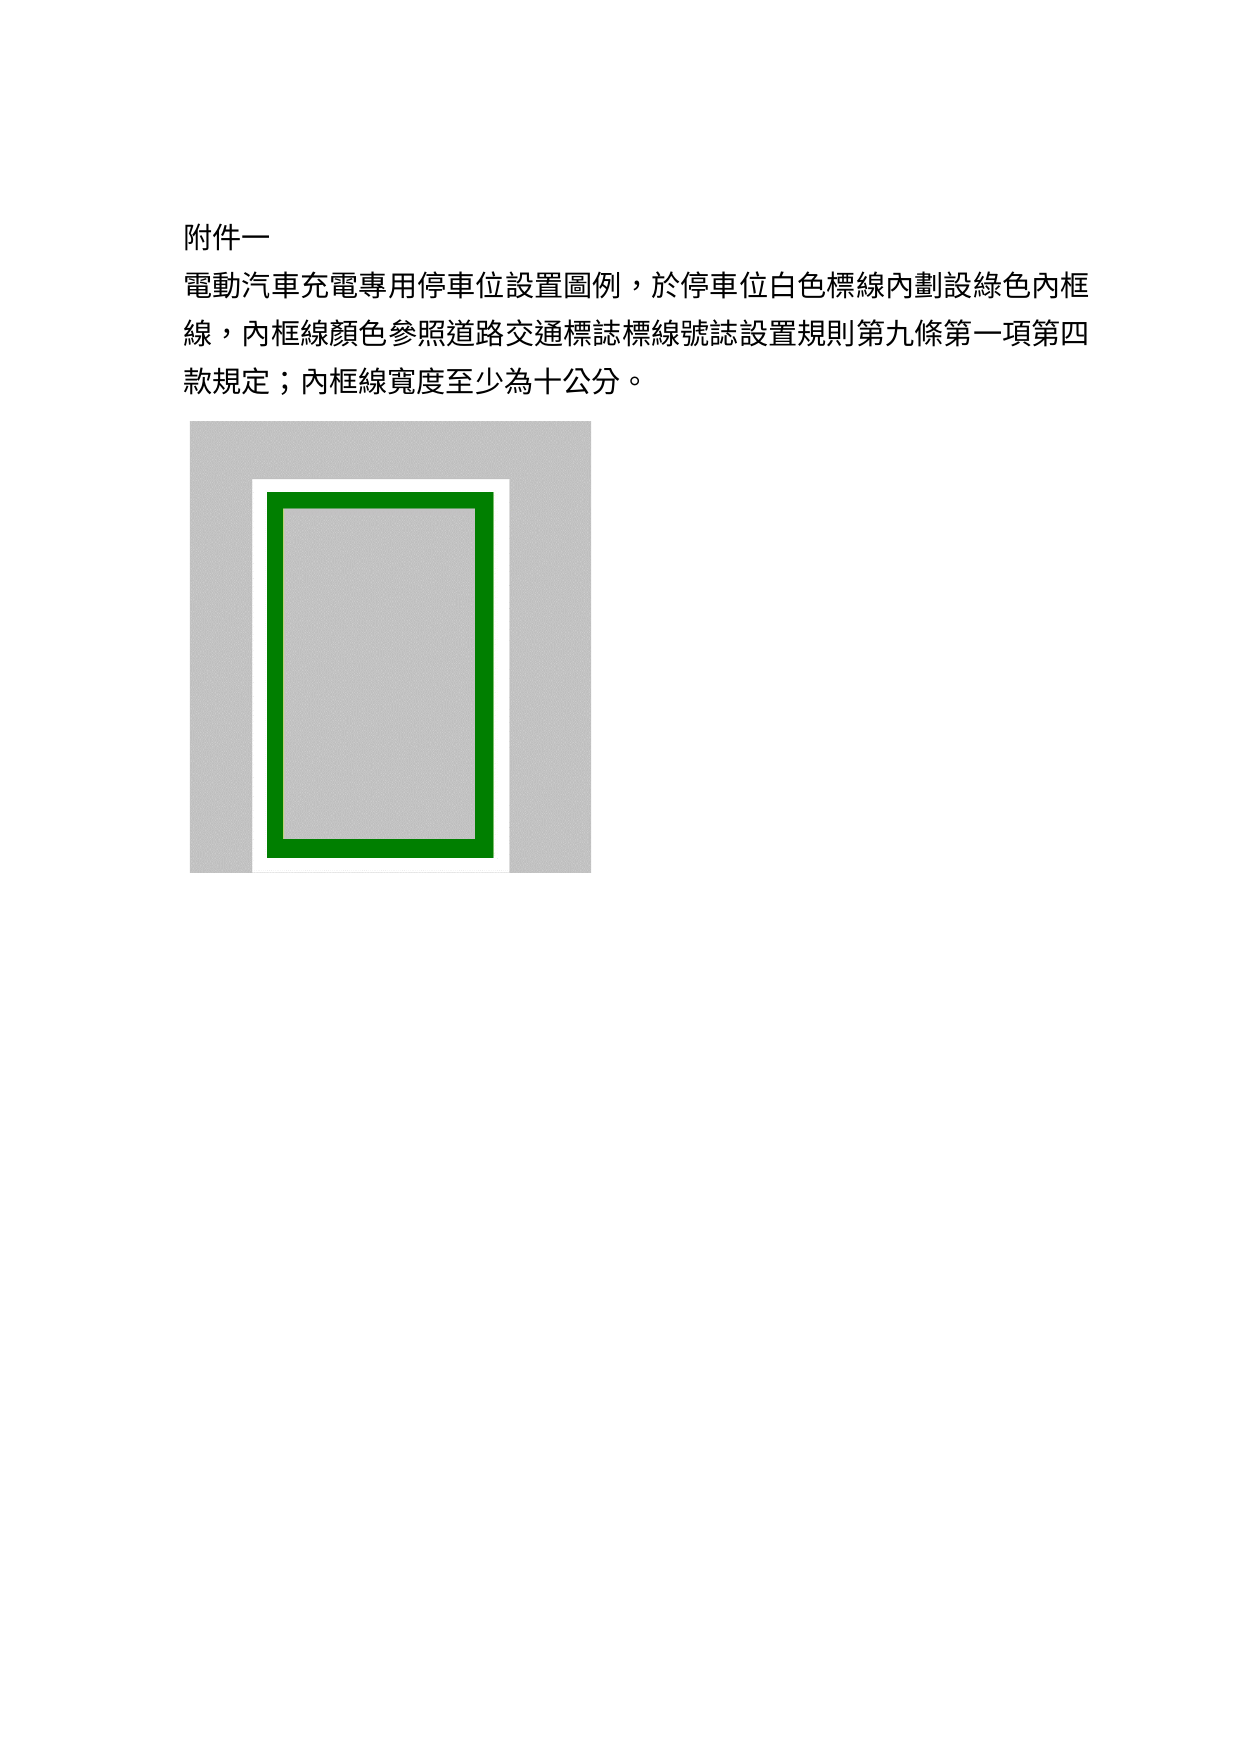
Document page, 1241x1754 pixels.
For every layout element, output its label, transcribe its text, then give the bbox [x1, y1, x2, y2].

picture [189, 421, 592, 873]
text 附件一 [183, 210, 1092, 258]
text 電動汽車充電專用停車位設置圖例，於停車位白色標線內劃設綠色內框線，內框線顏色參照道路交通標誌標線號誌設置規則第九條第一項第四款規定；內框線寬度至少為十公分。 [183, 258, 1092, 402]
